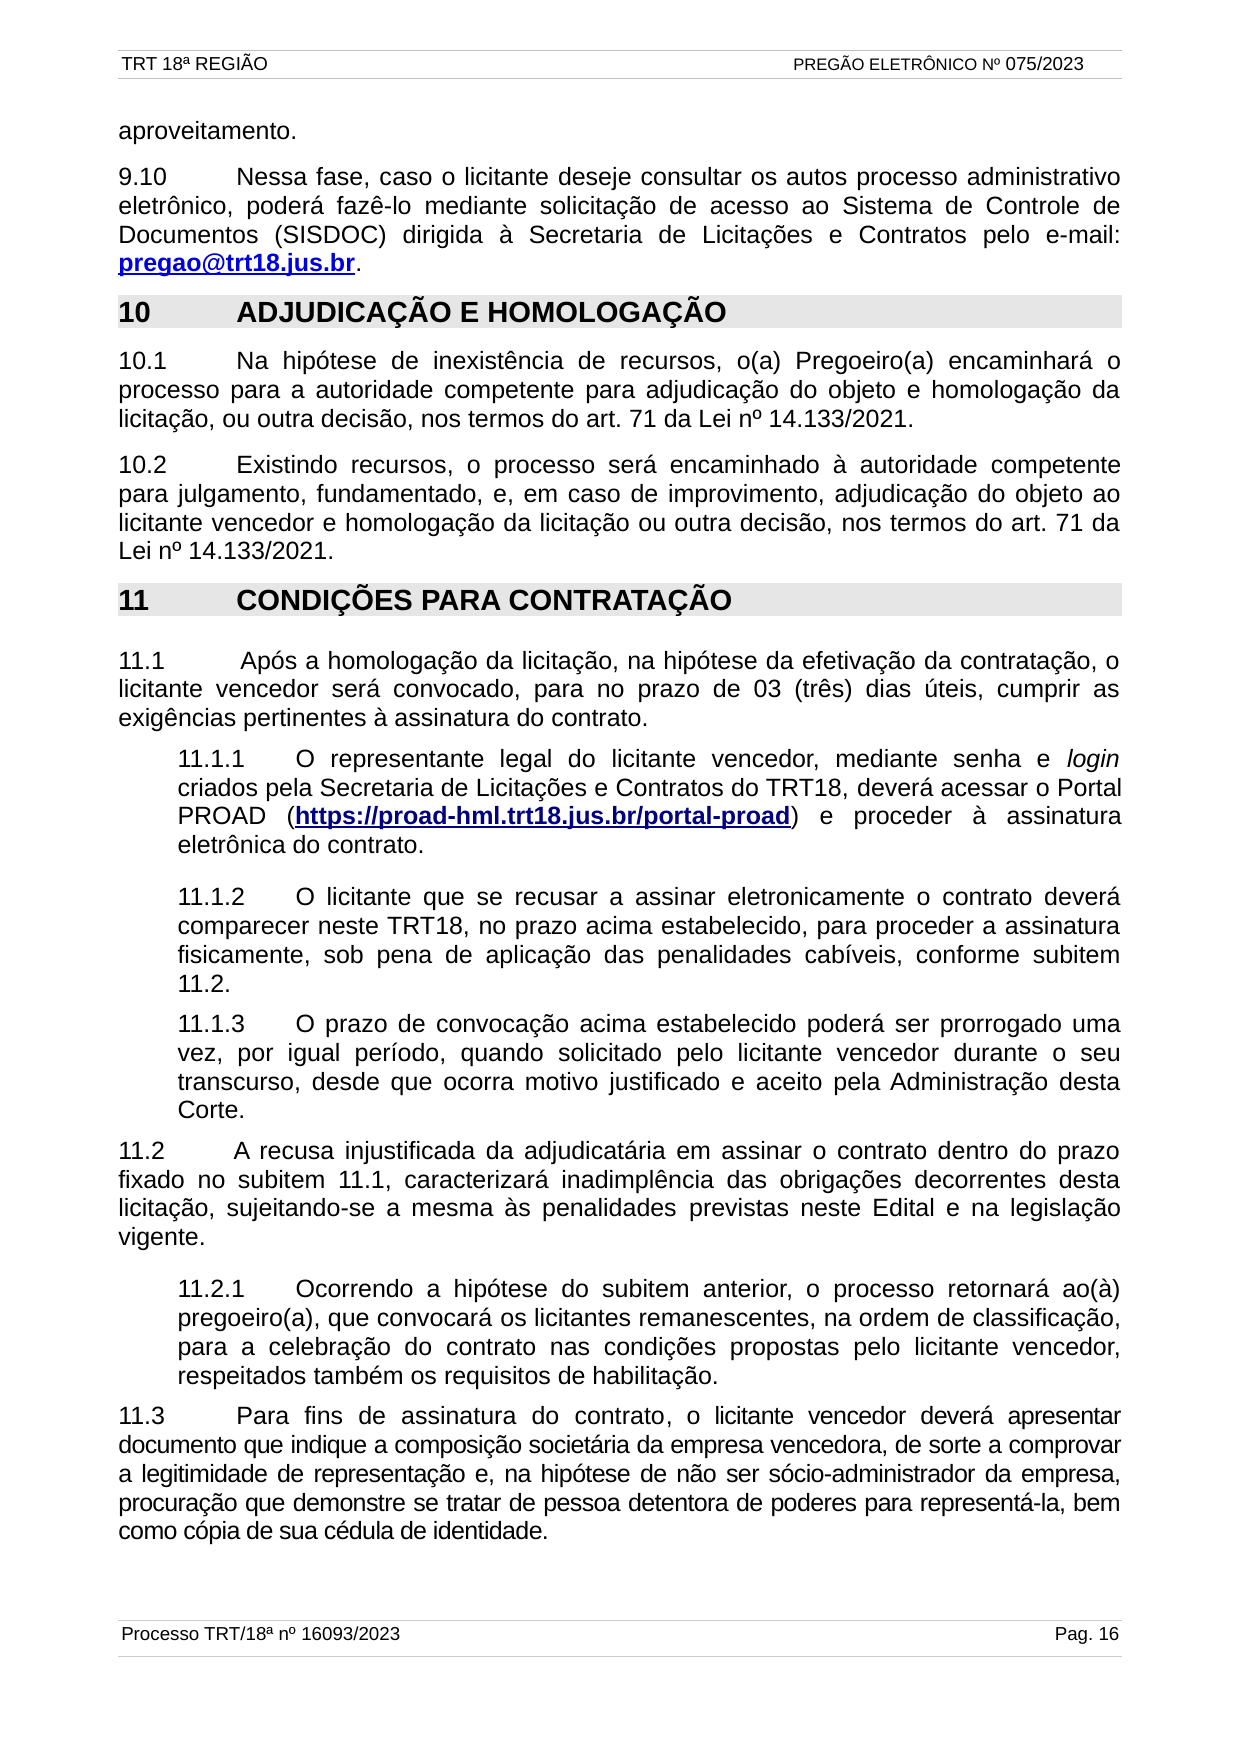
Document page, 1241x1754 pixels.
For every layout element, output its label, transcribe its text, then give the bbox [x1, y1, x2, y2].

text 11.1.2 O licitante que se recusar a assinar eletronicamente o contrato deverá comparecer neste TRT18, no prazo acima estabelecido, para proceder a assinatura fisicamente, sob pena de aplicação das penalidades cabíveis, conforme subitem 11.2. [177, 882, 1122, 997]
text 11.3 Para fins de assinatura do contrato, o licitante vencedor deverá apresentar documento que indique a composição societária da empresa vencedora, de sorte a comprovar a legitimidade de representação e, na hipótese de não ser sócio-administrador da empresa, procuração que demonstre se tratar de pessoa detentora de poderes para representá-la, bem como cópia de sua cédula de identidade. [118, 1401, 1122, 1545]
text 11.2 A recusa injustificada da adjudicatária em assinar o contrato dentro do prazo fixado no subitem 11.1, caracterizará inadimplência das obrigações decorrentes desta licitação, sujeitando-se a mesma às penalidades previstas neste Edital e na legislação vigente. [118, 1136, 1122, 1251]
text 10.1 Na hipótese de inexistência de recursos, o(a) Pregoeiro(a) encaminhará o processo para a autoridade competente para adjudicação do objeto e homologação da licitação, ou outra decisão, nos termos do art. 71 da Lei nº 14.133/2021. [118, 346, 1122, 432]
text aproveitamento. [118, 116, 1122, 144]
text 11.1.1 O representante legal do licitante vencedor, mediante senha e login criados pela Secretaria de Licitações e Contratos do TRT18, deverá acessar o Portal PROAD (https://proad-hml.trt18.jus.br/portal-proad) e proceder à assinatura eletrônica do contrato. [177, 744, 1122, 859]
text 11 CONDIÇÕES PARA CONTRATAÇÃO [118, 583, 1122, 616]
text 11.2.1 Ocorrendo a hipótese do subitem anterior, o processo retornará ao(à) pregoeiro(a), que convocará os licitantes remanescentes, na ordem de classificação, para a celebração do contrato nas condições propostas pelo licitante vencedor, respeitados também os requisitos de habilitação. [177, 1274, 1122, 1389]
text 11.1.3 O prazo de convocação acima estabelecido poderá ser prorrogado uma vez, por igual período, quando solicitado pelo licitante vencedor durante o seu transcurso, desde que ocorra motivo justificado e aceito pela Administração desta Corte. [177, 1009, 1122, 1124]
text 9.10 Nessa fase, caso o licitante deseje consultar os autos processo administrativo eletrônico, poderá fazê-lo mediante solicitação de acesso ao Sistema de Controle de Documentos (SISDOC) dirigida à Secretaria de Licitações e Contratos pelo e-mail: pregao@trt18.jus.br. [118, 162, 1122, 277]
text 11.1 Após a homologação da licitação, na hipótese da efetivação da contratação, o licitante vencedor será convocado, para no prazo de 03 (três) dias úteis, cumprir as exigências pertinentes à assinatura do contrato. [118, 646, 1122, 732]
text 10.2 Existindo recursos, o processo será encaminhado à autoridade competente para julgamento, fundamentado, e, em caso de improvimento, adjudicação do objeto ao licitante vencedor e homologação da licitação ou outra decisão, nos termos do art. 71 da Lei nº 14.133/2021. [118, 450, 1122, 565]
text 10 ADJUDICAÇÃO E HOMOLOGAÇÃO [118, 295, 1122, 328]
